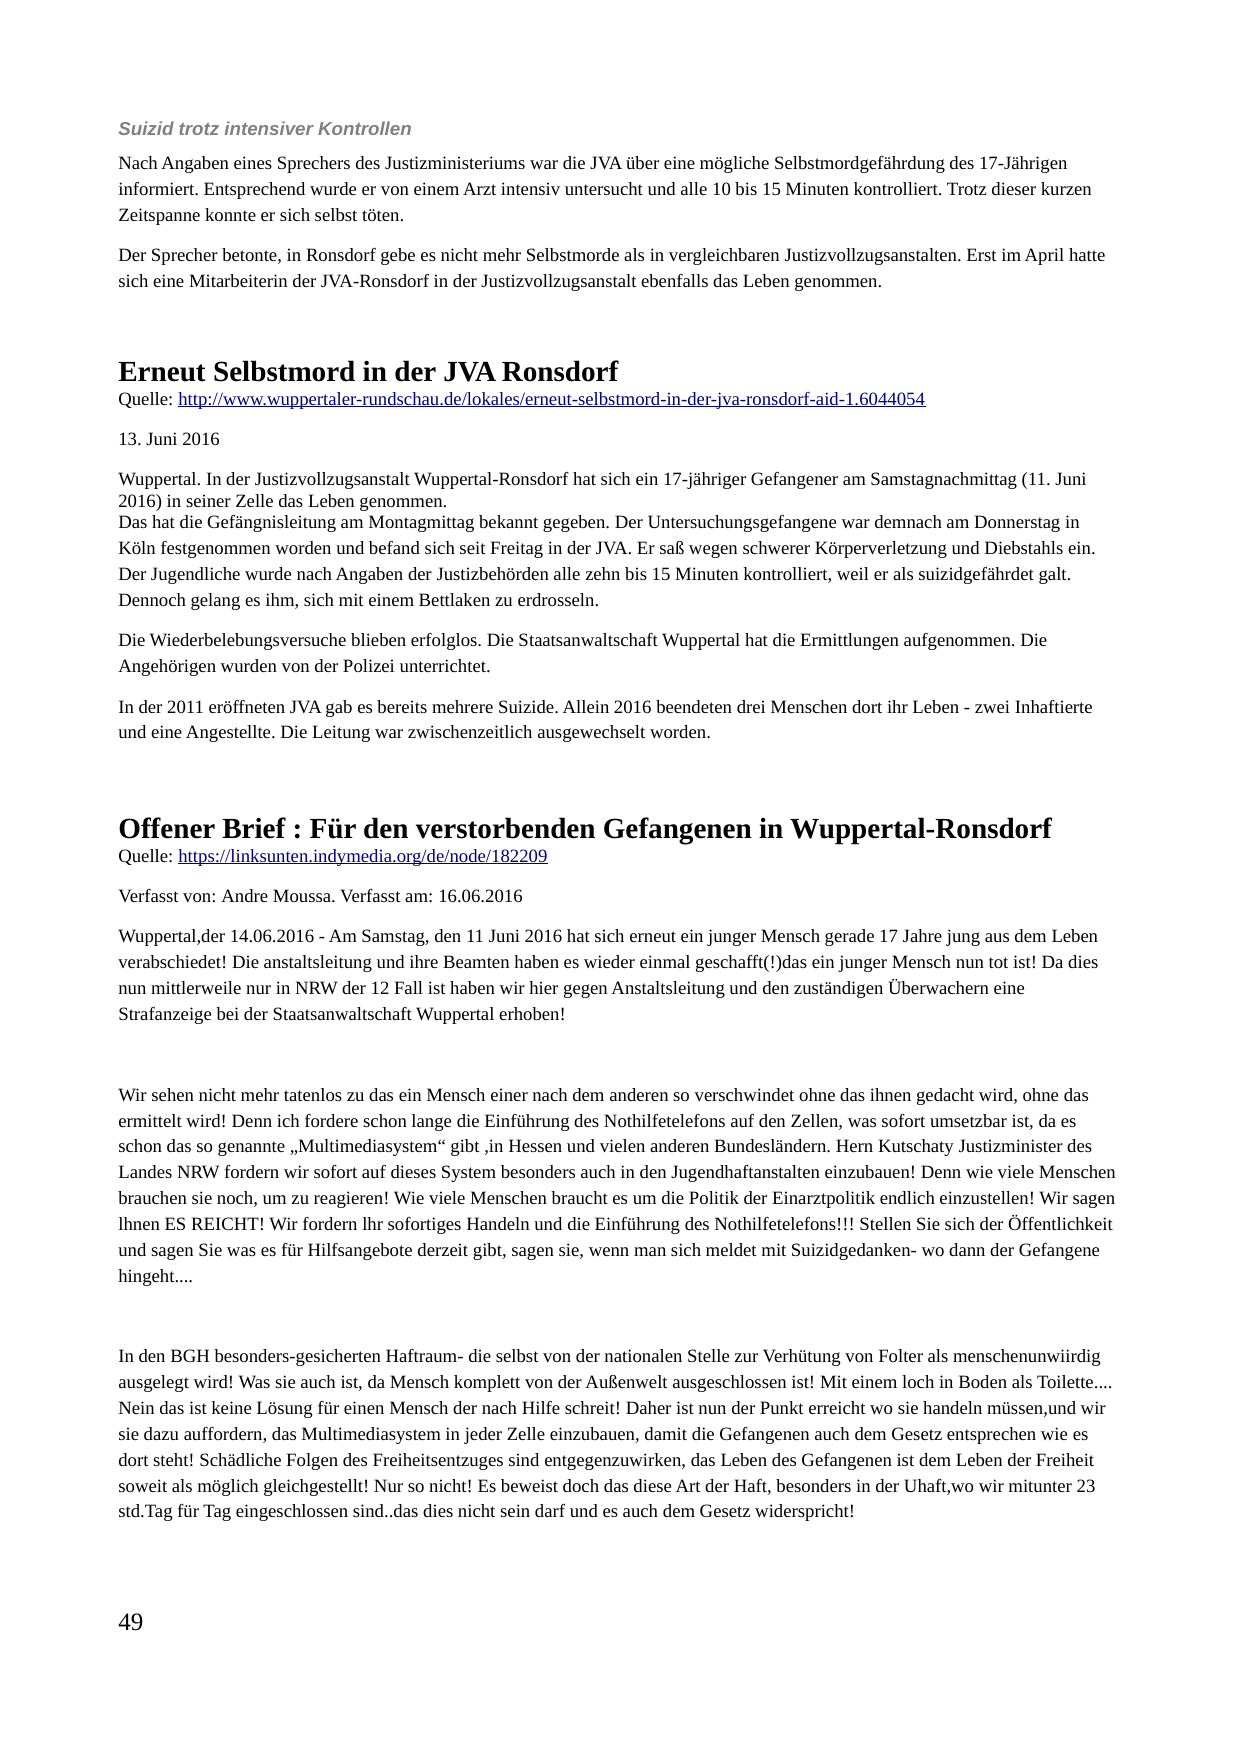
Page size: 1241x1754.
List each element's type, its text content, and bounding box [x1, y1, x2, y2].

text Quelle: http://www.wuppertaler-rundschau.de/lokales/erneut-selbstmord-in-der-jva-ronsdorf-aid-1.6044054 [118, 387, 1122, 409]
text Die Wiederbelebungsversuche blieben erfolglos. Die Staatsanwaltschaft Wuppertal hat die Ermittlungen aufgenommen. Die Angehörigen wurden von der Polizei unterrichtet. [118, 629, 1122, 677]
text Nach Angaben eines Sprechers des Justizministeriums war die JVA über eine mögliche Selbstmordgefährdung des 17-Jährigen informiert. Entsprechend wurde er von einem Arzt intensiv untersucht und alle 10 bis 15 Minuten kontrolliert. Trotz dieser kurzen Zeitspanne konnte er sich selbst töten. [118, 152, 1122, 225]
text In den BGH besonders-gesicherten Haftraum- die selbst von der nationalen Stelle zur Verhütung von Folter als menschenunwiirdig ausgelegt wird! Was sie auch ist, da Mensch komplett von der Außenwelt ausgeschlossen ist! Mit einem loch in Boden als Toilette.... Nein das ist keine Lösung für einen Mensch der nach Hilfe schreit! Daher ist nun der Punkt erreicht wo sie handeln müssen,und wir sie dazu auffordern, das Multimediasystem in jeder Zelle einzubauen, damit die Gefangenen auch dem Gesetz entsprechen wie es dort steht! Schädliche Folgen des Freiheitsentzuges sind entgegenzuwirken, das Leben des Gefangenen ist dem Leben der Freiheit soweit als möglich gleichgestellt! Nur so nicht! Es beweist doch das diese Art der Haft, besonders in der Uhaft,wo wir mitunter 23 std.Tag für Tag eingeschlossen sind..das dies nicht sein darf und es auch dem Gesetz widerspricht! [118, 1345, 1122, 1522]
text Wuppertal,der 14.06.2016 - Am Samstag, den 11 Juni 2016 hat sich erneut ein junger Mensch gerade 17 Jahre jung aus dem Leben verabschiedet! Die anstaltsleitung und ihre Beamten haben es wieder einmal geschafft(!)das ein junger Mensch nun tot ist! Da dies nun mittlerweile nur in NRW der 12 Fall ist haben wir hier gegen Anstaltsleitung und den zuständigen Überwachern eine Strafanzeige bei der Staatsanwaltschaft Wuppertal erhoben! [118, 925, 1122, 1024]
text In der 2011 eröffneten JVA gab es bereits mehrere Suizide. Allein 2016 beendeten drei Menschen dort ihr Leben - zwei Inhaftierte und eine Angestellte. Die Leitung war zwischenzeitlich ausgewechselt worden. [118, 696, 1122, 743]
text 13. Juni 2016 [118, 428, 1122, 449]
text Wir sehen nicht mehr tatenlos zu das ein Mensch einer nach dem anderen so verschwindet ohne das ihnen gedacht wird, ohne das ermittelt wird! Denn ich fordere schon lange die Einführung des Nothilfetelefons auf den Zellen, was sofort umsetzbar ist, da es schon das so genannte „Multimediasystem“ gibt ,in Hessen und vielen anderen Bundesländern. Hern Kutschaty Justizminister des Landes NRW fordern wir sofort auf dieses System besonders auch in den Jugendhaftanstalten einzubauen! Denn wie viele Menschen brauchen sie noch, um zu reagieren! Wie viele Menschen braucht es um die Politik der Einarztpolitik endlich einzustellen! Wir sagen lhnen ES REICHT! Wir fordern lhr sofortiges Handeln und die Einführung des Nothilfetelefons!!! Stellen Sie sich der Öffentlichkeit und sagen Sie was es für Hilfsangebote derzeit gibt, sagen sie, wenn man sich meldet mit Suizidgedanken- wo dann der Gefangene hingeht.... [118, 1084, 1122, 1286]
subtitle Suizid trotz intensiver Kontrollen [118, 118, 1122, 140]
text Wuppertal. In der Justizvollzugsanstalt Wuppertal-Ronsdorf hat sich ein 17-jähriger Gefangener am Samstagnachmittag (11. Juni 2016) in seiner Zelle das Leben genommen. [118, 468, 1122, 511]
text Verfasst von: Andre Moussa. Verfasst am: 16.06.2016 [118, 885, 1122, 906]
text Erneut Selbstmord in der JVA Ronsdorf [118, 354, 1122, 387]
text Quelle: https://linksunten.indymedia.org/de/node/182209 [118, 844, 1122, 866]
text Das hat die Gefängnisleitung am Montagmittag bekannt gegeben. Der Untersuchungsgefangene war demnach am Donnerstag in Köln festgenommen worden und befand sich seit Freitag in der JVA. Er saß wegen schwerer Körperverletzung und Diebstahls ein. Der Jugendliche wurde nach Angaben der Justizbehörden alle zehn bis 15 Minuten kontrolliert, weil er als suizidgefährdet galt. Dennoch gelang es ihm, sich mit einem Bettlaken zu erdrosseln. [118, 511, 1122, 611]
text Der Sprecher betonte, in Ronsdorf gebe es nicht mehr Selbstmorde als in vergleichbaren Justizvollzugsanstalten. Erst im April hatte sich eine Mitarbeiterin der JVA-Ronsdorf in der Justizvollzugsanstalt ebenfalls das Leben genommen. [118, 244, 1122, 292]
text Offener Brief : Für den verstorbenden Gefangenen in Wuppertal-Ronsdorf [118, 811, 1122, 844]
